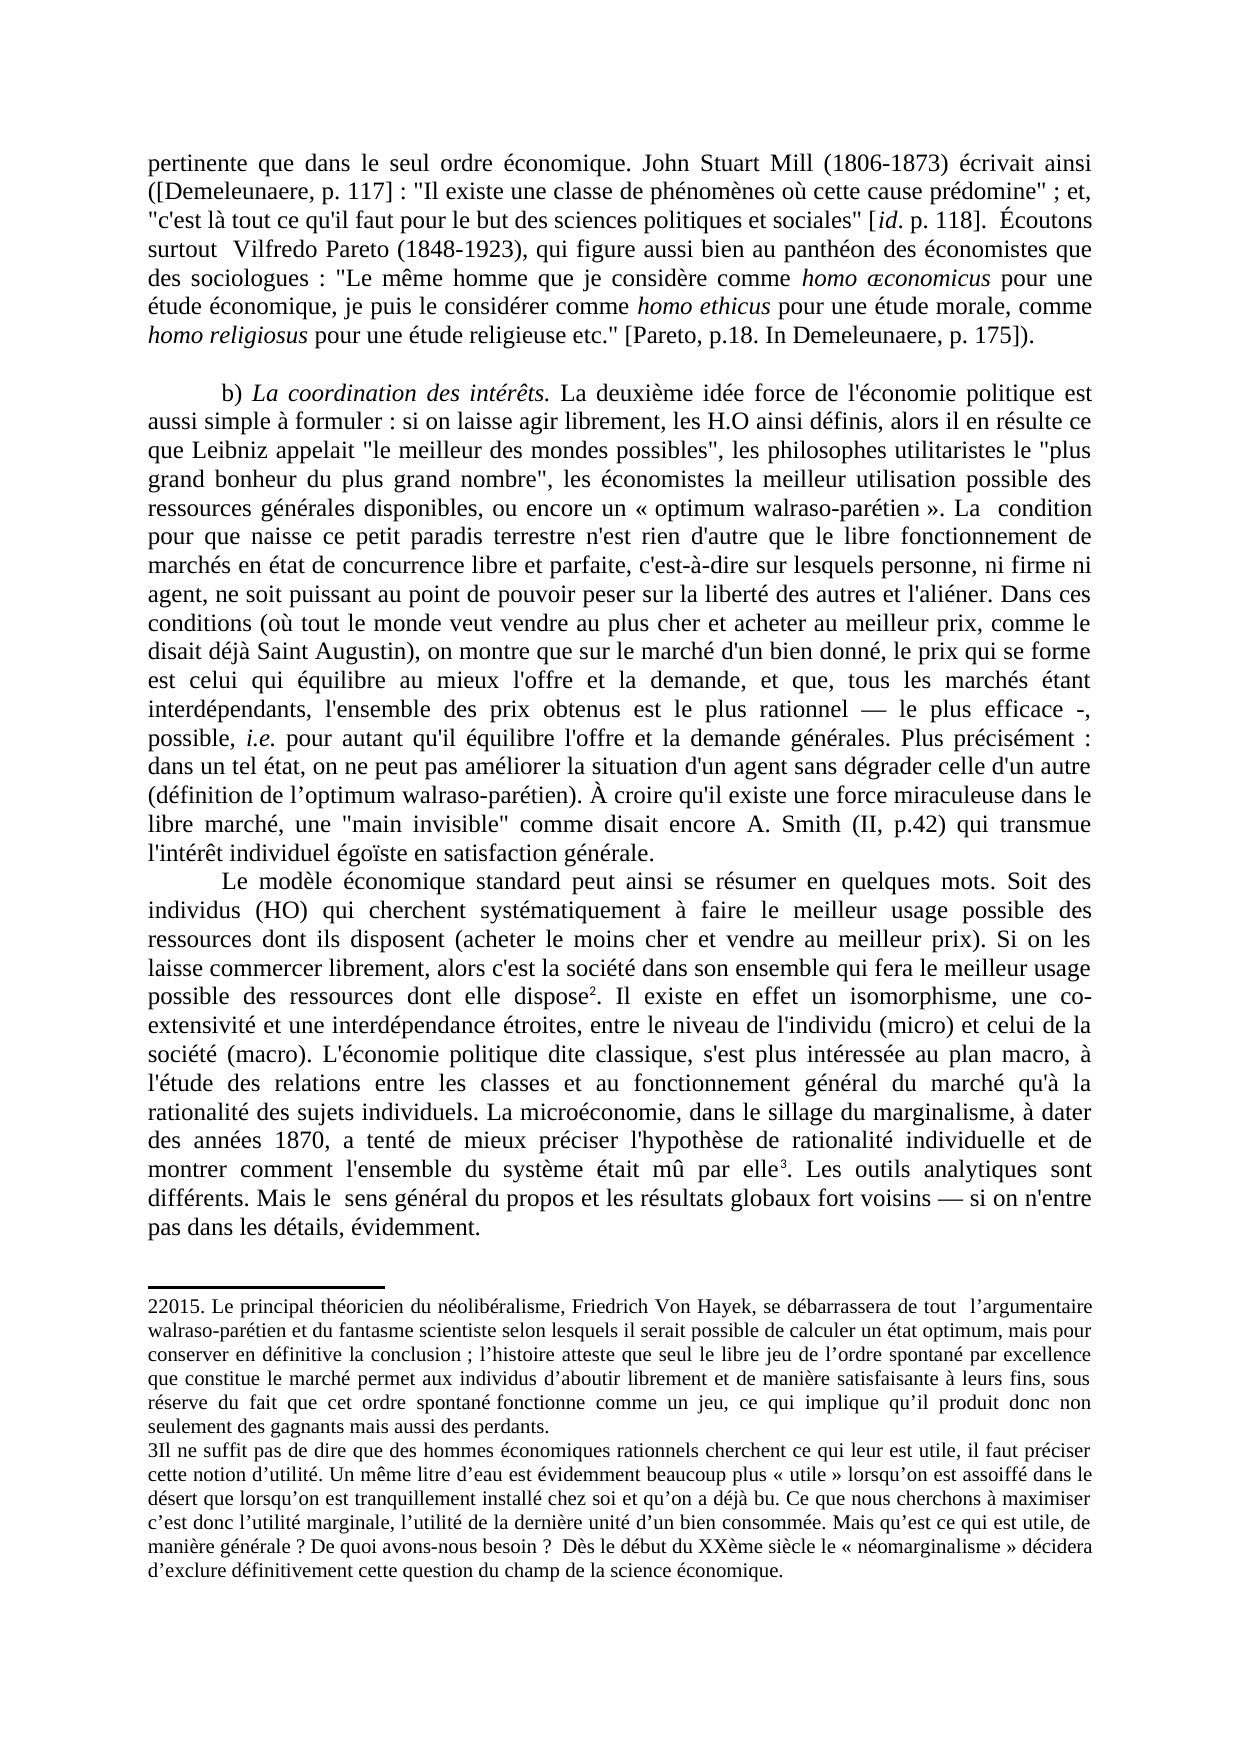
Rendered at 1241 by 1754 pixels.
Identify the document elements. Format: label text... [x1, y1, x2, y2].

text pertinente que dans le seul ordre économique. John Stuart Mill (1806-1873) écrivait ainsi ([Demeleunaere, p. 117] : "Il existe une classe de phénomènes où cette cause prédomine" ; et, "c'est là tout ce qu'il faut pour le but des sciences politiques et sociales" [id. p. 118]. Écoutons surtout Vilfredo Pareto (1848-1923), qui figure aussi bien au panthéon des économistes que des sociologues : "Le même homme que je considère comme homo ɶconomicus pour une étude économique, je puis le considérer comme homo ethicus pour une étude morale, comme homo religiosus pour une étude religieuse etc." [Pareto, p.18. In Demeleunaere, p. 175]). [148, 148, 1093, 349]
text 2015. Le principal théoricien du néolibéralisme, Friedrich Von Hayek, se débarrassera de tout l’argumentaire walraso-parétien et du fantasme scientiste selon lesquels il serait possible de calculer un état optimum, mais pour conserver en définitive la conclusion ; l’histoire atteste que seul le libre jeu de l’ordre spontané par excellence que constitue le marché permet aux individus d’aboutir librement et de manière satisfaisante à leurs fins, sous réserve du fait que cet ordre spontané fonctionne comme un jeu, ce qui implique qu’il produit donc non seulement des gagnants mais aussi des perdants. [148, 1293, 1093, 1438]
text Le modèle économique standard peut ainsi se résumer en quelques mots. Soit des individus (HO) qui cherchent systématiquement à faire le meilleur usage possible des ressources dont ils disposent (acheter le moins cher et vendre au meilleur prix). Si on les laisse commercer librement, alors c'est la société dans son ensemble qui fera le meilleur usage possible des ressources dont elle dispose. Il existe en effet un isomorphisme, une co-extensivité et une interdépendance étroites, entre le niveau de l'individu (micro) et celui de la société (macro). L'économie politique dite classique, s'est plus intéressée au plan macro, à l'étude des relations entre les classes et au fonctionnement général du marché qu'à la rationalité des sujets individuels. La microéconomie, dans le sillage du marginalisme, à dater des années 1870, a tenté de mieux préciser l'hypothèse de rationalité individuelle et de montrer comment l'ensemble du système était mû par elle. Les outils analytiques sont différents. Mais le sens général du propos et les résultats globaux fort voisins — si on n'entre pas dans les détails, évidemment. [148, 866, 1093, 1241]
text b) La coordination des intérêts. La deuxième idée force de l'économie politique est aussi simple à formuler : si on laisse agir librement, les H.O ainsi définis, alors il en résulte ce que Leibniz appelait "le meilleur des mondes possibles", les philosophes utilitaristes le "plus grand bonheur du plus grand nombre", les économistes la meilleur utilisation possible des ressources générales disponibles, ou encore un « optimum walraso-parétien ». La condition pour que naisse ce petit paradis terrestre n'est rien d'autre que le libre fonctionnement de marchés en état de concurrence libre et parfaite, c'est-à-dire sur lesquels personne, ni firme ni agent, ne soit puissant au point de pouvoir peser sur la liberté des autres et l'aliéner. Dans ces conditions (où tout le monde veut vendre au plus cher et acheter au meilleur prix, comme le disait déjà Saint Augustin), on montre que sur le marché d'un bien donné, le prix qui se forme est celui qui équilibre au mieux l'offre et la demande, et que, tous les marchés étant interdépendants, l'ensemble des prix obtenus est le plus rationnel — le plus efficace -, possible, i.e. pour autant qu'il équilibre l'offre et la demande générales. Plus précisément : dans un tel état, on ne peut pas améliorer la situation d'un agent sans dégrader celle d'un autre (définition de l’optimum walraso-parétien). À croire qu'il existe une force miraculeuse dans le libre marché, une "main invisible" comme disait encore A. Smith (II, p.42) qui transmue l'intérêt individuel égoïste en satisfaction générale. [148, 378, 1093, 866]
text Il ne suffit pas de dire que des hommes économiques rationnels cherchent ce qui leur est utile, il faut préciser cette notion d’utilité. Un même litre d’eau est évidemment beaucoup plus « utile » lorsqu’on est assoiffé dans le désert que lorsqu’on est tranquillement installé chez soi et qu’on a déjà bu. Ce que nous cherchons à maximiser c’est donc l’utilité marginale, l’utilité de la dernière unité d’un bien consommée. Mais qu’est ce qui est utile, de manière générale ? De quoi avons-nous besoin ? Dès le début du XXème siècle le « néomarginalisme » décidera d’exclure définitivement cette question du champ de la science économique. [148, 1438, 1093, 1582]
